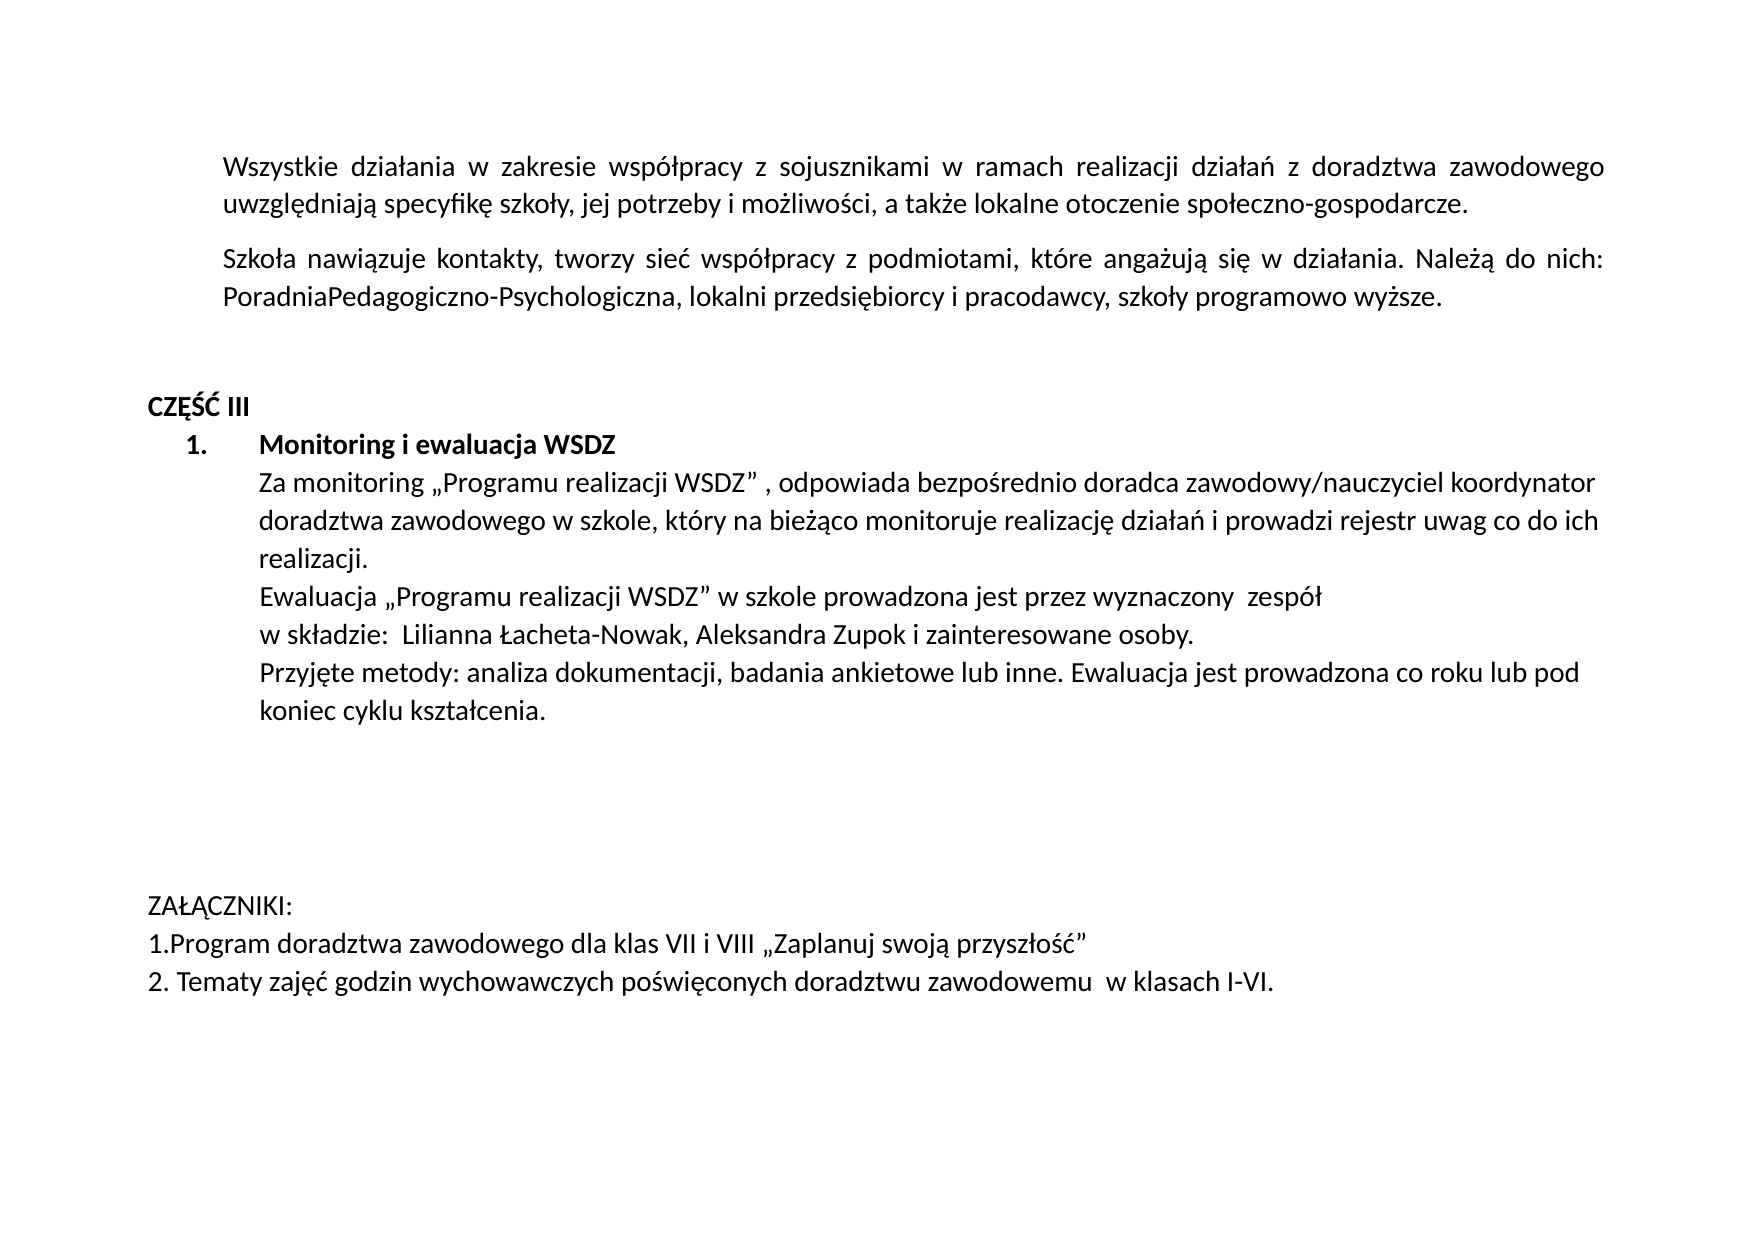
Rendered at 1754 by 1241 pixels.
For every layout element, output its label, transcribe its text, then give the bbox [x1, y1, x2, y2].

list Monitoring i ewaluacja WSDZ [185, 426, 1606, 461]
list Szkoła nawiązuje kontakty, tworzy sieć współpracy z podmiotami, które angażują się w działania. Należą do nich: PoradniaPedagogiczno-Psychologiczna, lokalni przedsiębiorcy i pracodawcy, szkoły programowo wyższe. [223, 240, 1606, 314]
text Przyjęte metody: analiza dokumentacji, badania ankietowe lub inne. Ewaluacja jest prowadzona co roku lub pod [148, 654, 1606, 689]
list ZAŁĄCZNIKI: [148, 887, 1606, 923]
list 2. Tematy zajęć godzin wychowawczych poświęconych doradztwu zawodowemu w klasach I-VI. [148, 963, 1606, 999]
list Wszystkie działania w zakresie współpracy z sojusznikami w ramach realizacji działań z doradztwa zawodowego uwzględniają specyfikę szkoły, jej potrzeby i możliwości, a także lokalne otoczenie społeczno-gospodarcze. [223, 148, 1606, 221]
text w składzie: Lilianna Łacheta-Nowak, Aleksandra Zupok i zainteresowane osoby. [148, 616, 1606, 651]
text CZĘŚĆ III [148, 388, 1606, 423]
text Ewaluacja „Programu realizacji WSDZ” w szkole prowadzona jest przez wyznaczony zespół [148, 578, 1606, 613]
text Za monitoring „Programu realizacji WSDZ” , odpowiada bezpośrednio doradca zawodowy/nauczyciel koordynator doradztwa zawodowego w szkole, który na bieżąco monitoruje realizację działań i prowadzi rejestr uwag co do ich realizacji. [258, 464, 1606, 575]
text koniec cyklu kształcenia. [148, 692, 1606, 727]
list 1.Program doradztwa zawodowego dla klas VII i VIII „Zaplanuj swoją przyszłość” [148, 926, 1606, 961]
